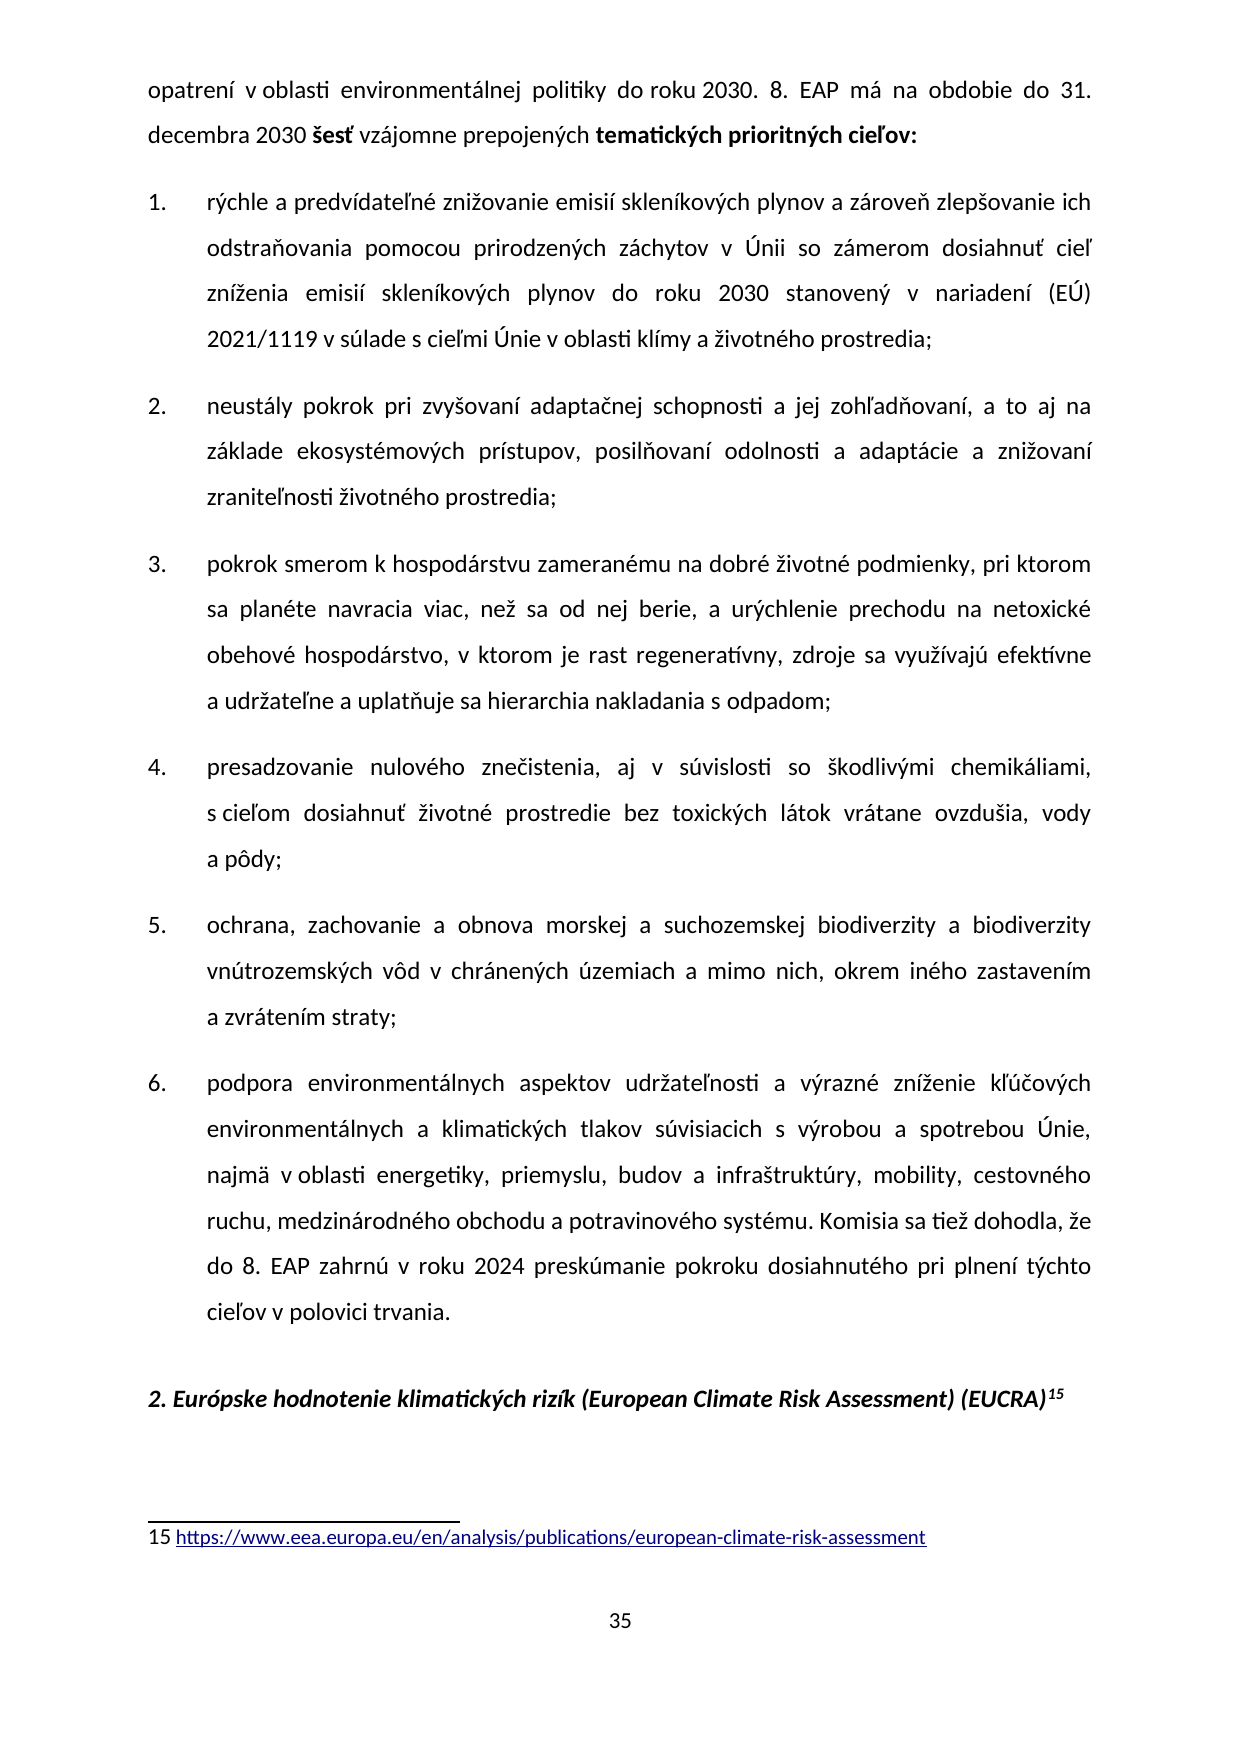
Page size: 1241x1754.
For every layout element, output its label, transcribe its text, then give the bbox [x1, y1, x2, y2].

list presadzovanie nulového znečistenia, aj v súvislosti so škodlivými chemikáliami, s cieľom dosiahnuť životné prostredie bez toxických látok vrátane ovzdušia, vody a pôdy; [148, 752, 1093, 873]
list neustály pokrok pri zvyšovaní adaptačnej schopnosti a jej zohľadňovaní, a to aj na základe ekosystémových prístupov, posilňovaní odolnosti a adaptácie a znižovaní zraniteľnosti životného prostredia; [148, 390, 1093, 512]
list pokrok smerom k hospodárstvu zameranému na dobré životné podmienky, pri ktorom sa planéte navracia viac, než sa od nej berie, a urýchlenie prechodu na netoxické obehové hospodárstvo, v ktorom je rast regeneratívny, zdroje sa využívajú efektívne a udržateľne a uplatňuje sa hierarchia nakladania s odpadom; [148, 548, 1093, 716]
list ochrana, zachovanie a obnova morskej a suchozemskej biodiverzity a biodiverzity vnútrozemských vôd v chránených územiach a mimo nich, okrem iného zastavením a zvrátením straty; [148, 909, 1093, 1032]
list rýchle a predvídateľné znižovanie emisií skleníkových plynov a zároveň zlepšovanie ich odstraňovania pomocou prirodzených záchytov v Únii so zámerom dosiahnuť cieľ zníženia emisií skleníkových plynov do roku 2030 stanovený v nariadení (EÚ) 2021/1119 v súlade s cieľmi Únie v oblasti klímy a životného prostredia; [148, 186, 1093, 354]
text 2. Európske hodnotenie klimatických rizík (European Climate Risk Assessment) (EUCRA) [148, 1384, 1093, 1414]
text opatrení v oblasti environmentálnej politiky do roku 2030. 8. EAP má na obdobie do 31. decembra 2030 šesť vzájomne prepojených tematických prioritných cieľov: [148, 74, 1093, 150]
text https://www.eea.europa.eu/en/analysis/publications/european-climate-risk-assessment [148, 1522, 1093, 1550]
list podpora environmentálnych aspektov udržateľnosti a výrazné zníženie kľúčových environmentálnych a klimatických tlakov súvisiacich s výrobou a spotrebou Únie, najmä v oblasti energetiky, priemyslu, budov a infraštruktúry, mobility, cestovného ruchu, medzinárodného obchodu a potravinového systému. Komisia sa tiež dohodla, že do 8. EAP zahrnú v roku 2024 preskúmanie pokroku dosiahnutého pri plnení týchto cieľov v polovici trvania. [148, 1068, 1093, 1327]
